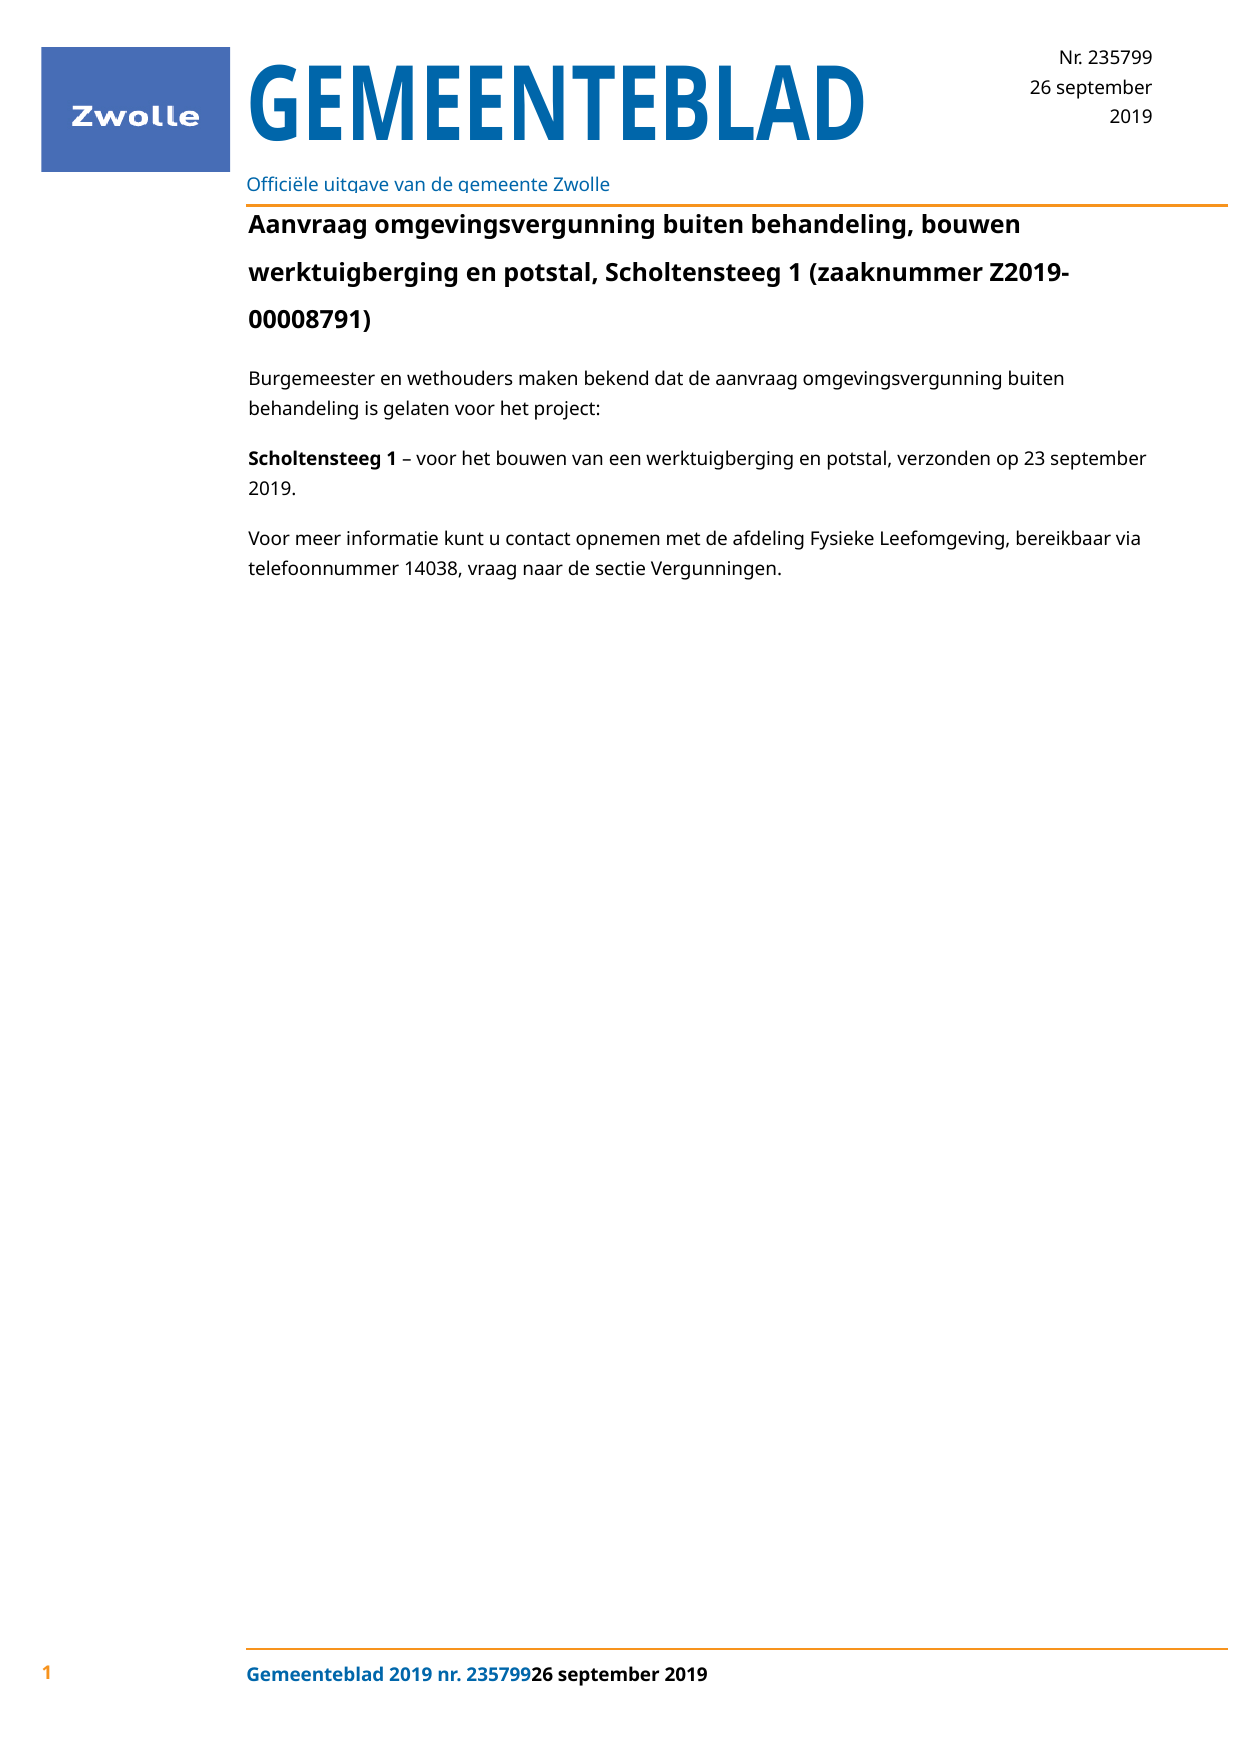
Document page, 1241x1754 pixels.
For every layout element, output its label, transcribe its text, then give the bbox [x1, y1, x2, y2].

text Voor meer informatie kunt u contact opnemen met de afdeling Fysieke Leefomgeving, bereikbaar via telefoonnummer 14038, vraag naar de sectie Vergunningen. [248, 526, 1152, 581]
text Scholtensteeg 1 – voor het bouwen van een werktuigberging en potstal, verzonden op 23 september 2019. [248, 446, 1152, 501]
text Burgemeester en wethouders maken bekend dat de aanvraag omgevingsvergunning buiten behandeling is gelaten voor het project: [248, 366, 1152, 421]
picture [41, 47, 231, 172]
text Aanvraag omgevingsvergunning buiten behandeling, bouwen werktuigberging en potstal, Scholtensteeg 1 (zaaknummer Z2019-00008791) [248, 207, 1152, 336]
